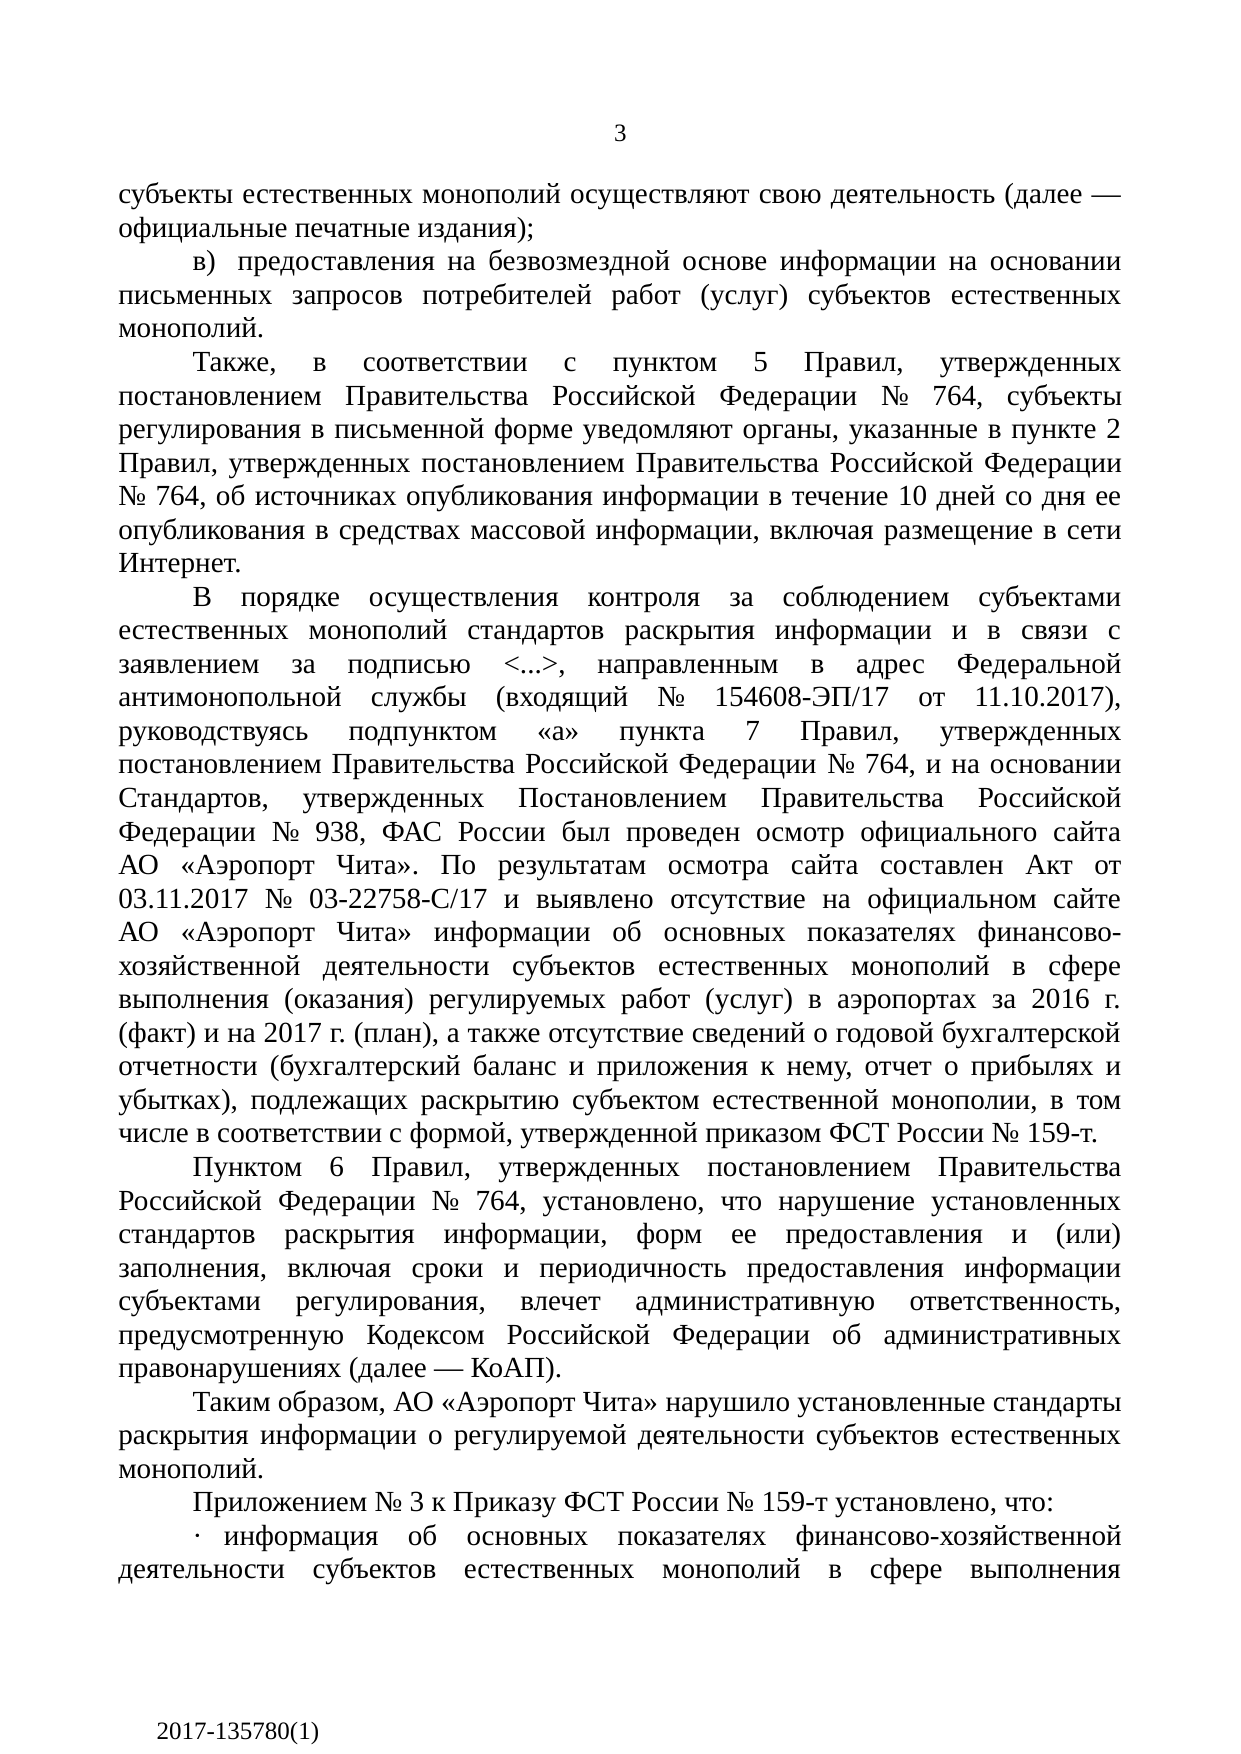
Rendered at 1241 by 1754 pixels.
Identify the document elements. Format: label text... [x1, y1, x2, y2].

text Также, в соответствии с пунктом 5 Правил, утвержденных постановлением Правительства Российской Федерации № 764, субъекты регулирования в письменной форме уведомляют органы, указанные в пункте 2 Правил, утвержденных постановлением Правительства Российской Федерации № 764, об источниках опубликования информации в течение 10 дней со дня ее опубликования в средствах массовой информации, включая размещение в сети Интернет. [118, 344, 1122, 579]
text Приложением № 3 к Приказу ФСТ России № 159-т установлено, что: [118, 1484, 1122, 1518]
text в) предоставления на безвозмездной основе информации на основании письменных запросов потребителей работ (услуг) субъектов естественных монополий. [118, 243, 1122, 344]
text Пунктом 6 Правил, утвержденных постановлением Правительства Российской Федерации № 764, установлено, что нарушение установленных стандартов раскрытия информации, форм ее предоставления и (или) заполнения, включая сроки и периодичность предоставления информации субъектами регулирования, влечет административную ответственность, предусмотренную Кодексом Российской Федерации об административных правонарушениях (далее — КоАП). [118, 1149, 1122, 1384]
text Таким образом, АО «Аэропорт Чита» нарушило установленные стандарты раскрытия информации о регулируемой деятельности субъектов естественных монополий. [118, 1384, 1122, 1484]
text · информация об основных показателях финансово-хозяйственной деятельности субъектов естественных монополий в сфере выполнения [118, 1518, 1122, 1585]
text В порядке осуществления контроля за соблюдением субъектами естественных монополий стандартов раскрытия информации и в связи с заявлением за подписью <...>, направленным в адрес Федеральной антимонопольной службы (входящий № 154608-ЭП/17 от 11.10.2017), руководствуясь подпунктом «а» пункта 7 Правил, утвержденных постановлением Правительства Российской Федерации № 764, и на основании Стандартов, утвержденных Постановлением Правительства Российской Федерации № 938, ФАС России был проведен осмотр официального сайта АО «Аэропорт Чита». По результатам осмотра сайта составлен Акт от 03.11.2017 № 03-22758-С/17 и выявлено отсутствие на официальном сайте АО «Аэропорт Чита» информации об основных показателях финансово-хозяйственной деятельности субъектов естественных монополий в сфере выполнения (оказания) регулируемых работ (услуг) в аэропортах за 2016 г. (факт) и на 2017 г. (план), а также отсутствие сведений о годовой бухгалтерской отчетности (бухгалтерский баланс и приложения к нему, отчет о прибылях и убытках), подлежащих раскрытию субъектом естественной монополии, в том числе в соответствии с формой, утвержденной приказом ФСТ России № 159-т. [118, 579, 1122, 1149]
text субъекты естественных монополий осуществляют свою деятельность (далее — официальные печатные издания); [118, 176, 1122, 243]
